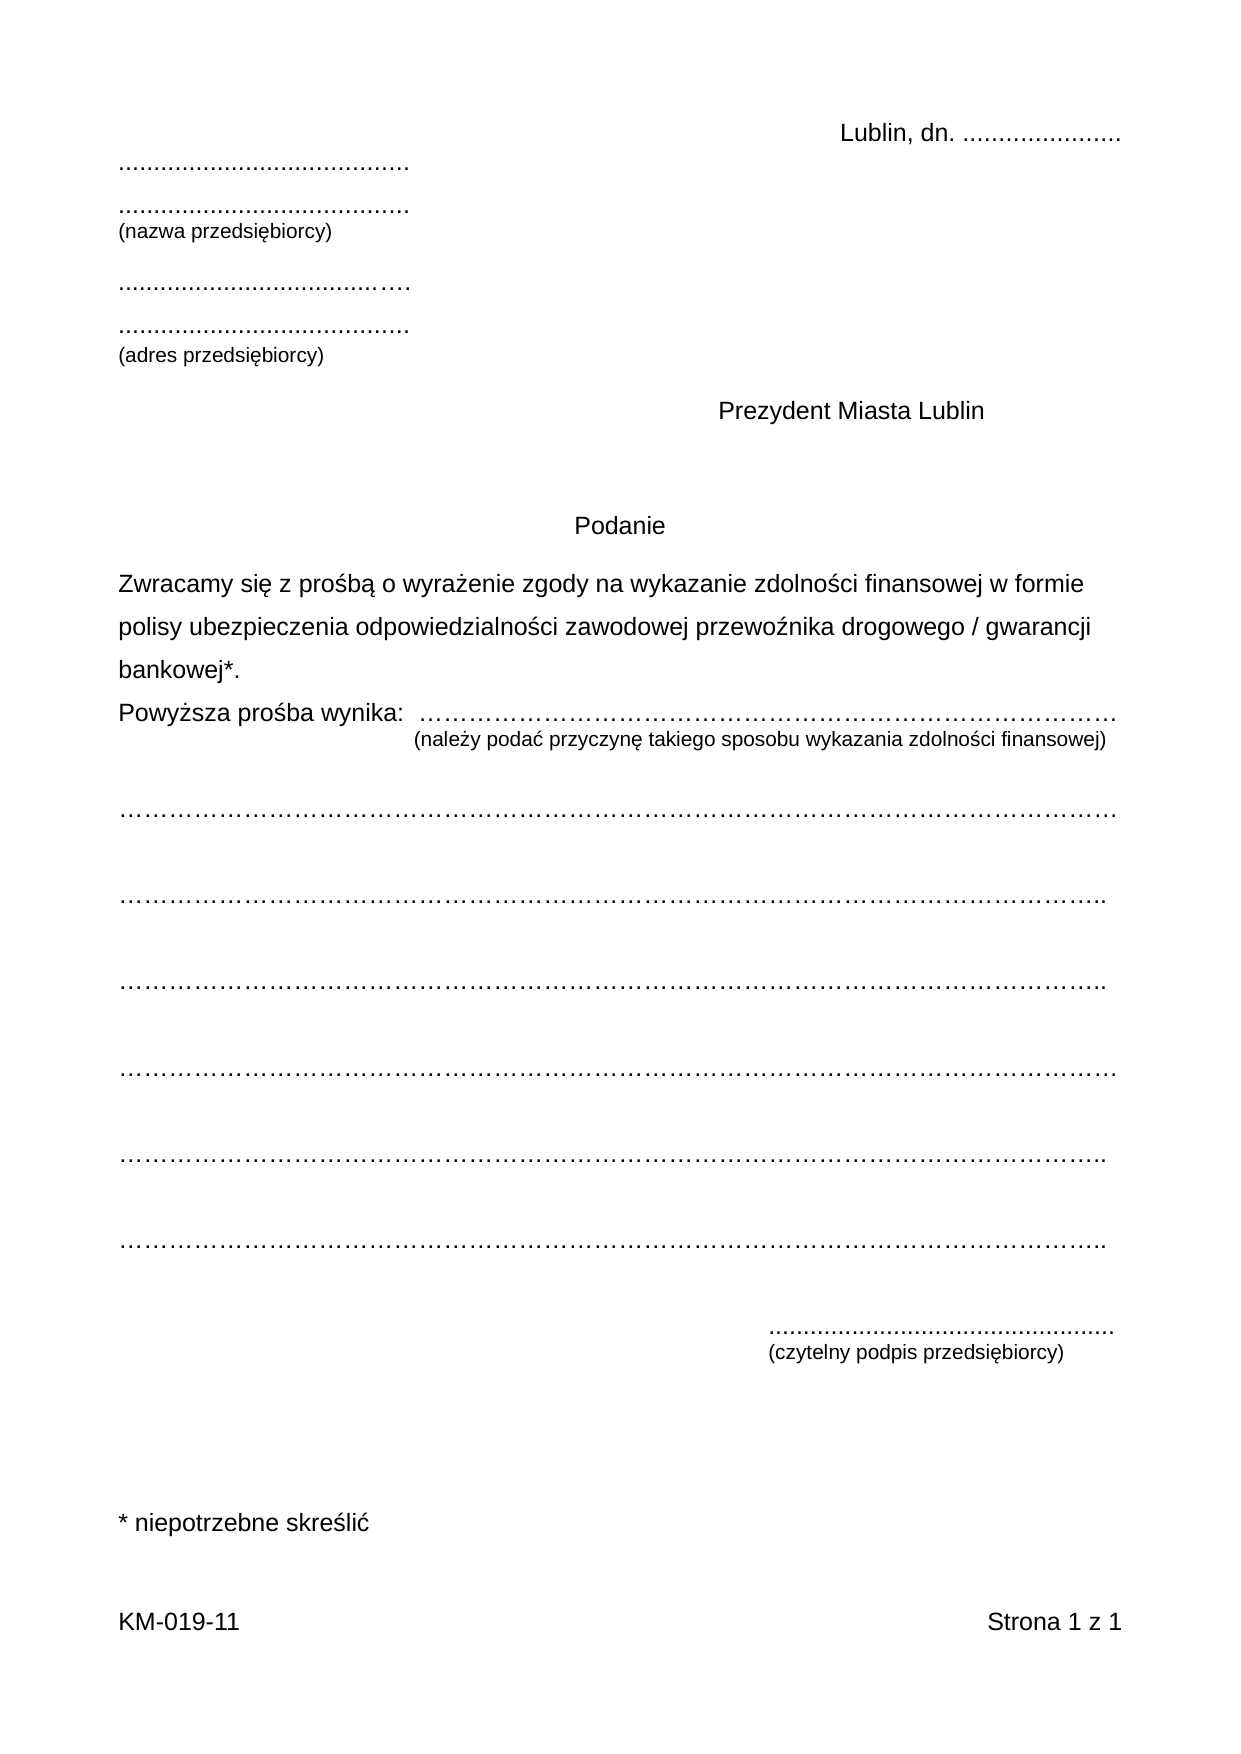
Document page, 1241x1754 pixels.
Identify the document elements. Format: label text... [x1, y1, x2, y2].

text ……………………………………………………………………………………………………….. [118, 1139, 1122, 1167]
text ……………………………………………………………………………………………………….. [118, 880, 1122, 909]
text (adres przedsiębiorcy) [118, 338, 411, 367]
text (należy podać przyczynę takiego sposobu wykazania zdolności finansowej) [118, 727, 1122, 751]
text ……………………………………………………………………………………………………….. [118, 966, 1122, 1038]
text ……………………………………………………………………………………………………….. [118, 1225, 1122, 1254]
text Lublin, dn. [118, 118, 1122, 147]
text Powyższa prośba wynika: ………………………………………………………………………… [118, 698, 1122, 727]
text ………………………………………………………………………………………………………… [118, 1052, 1122, 1081]
text ………………………………………………………………………………………………………… [118, 794, 1122, 822]
text * niepotrzebne skreślić [118, 1508, 1122, 1536]
text .................................................. [768, 1311, 1122, 1340]
text Podanie [118, 511, 1122, 540]
text (nazwa przedsiębiorcy) [118, 219, 411, 243]
text Zwracamy się z prośbą o wyrażenie zgody na wykazanie zdolności finansowej w formie polisy ubezpieczenia odpowiedzialności zawodowej przewoźnika drogowego / gwarancji bankowej*. [118, 568, 1122, 683]
text Prezydent Miasta Lublin [718, 396, 1122, 425]
text (czytelny podpis przedsiębiorcy) [768, 1340, 1122, 1364]
text …. [118, 267, 411, 295]
